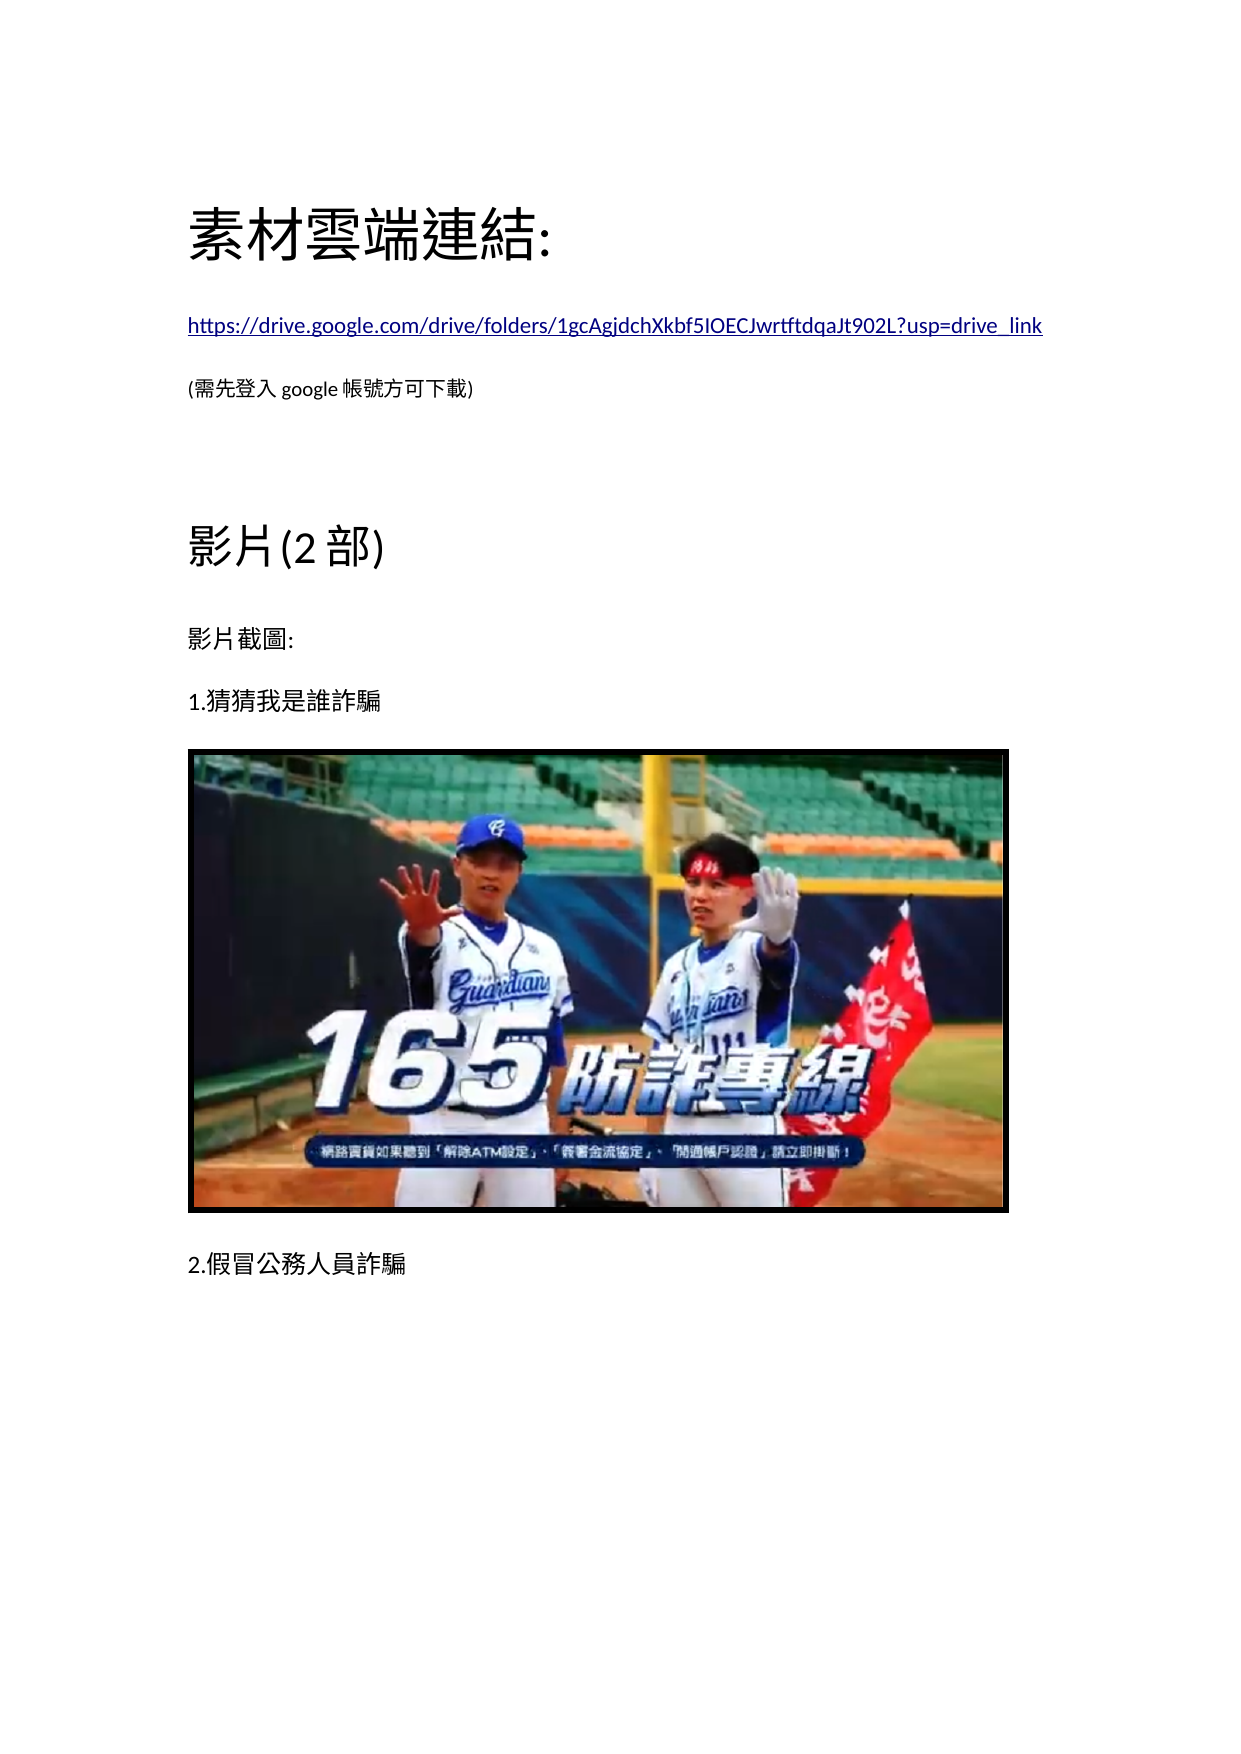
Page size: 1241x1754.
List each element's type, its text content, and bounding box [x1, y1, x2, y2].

text 影片(2部) [187, 471, 1053, 596]
text https://drive.google.com/drive/folders/1gcAgjdchXkbf5IOECJwrtftdqaJt902L?usp=drive_link [187, 283, 1053, 346]
text (需先登入google帳號方可下載) [187, 346, 1053, 408]
text 2.假冒公務人員詐騙 [187, 1221, 1053, 1283]
text 素材雲端連結: [187, 158, 1053, 283]
text 1.猜猜我是誰詐騙 [187, 658, 1053, 721]
text 影片截圖: [187, 596, 1053, 658]
